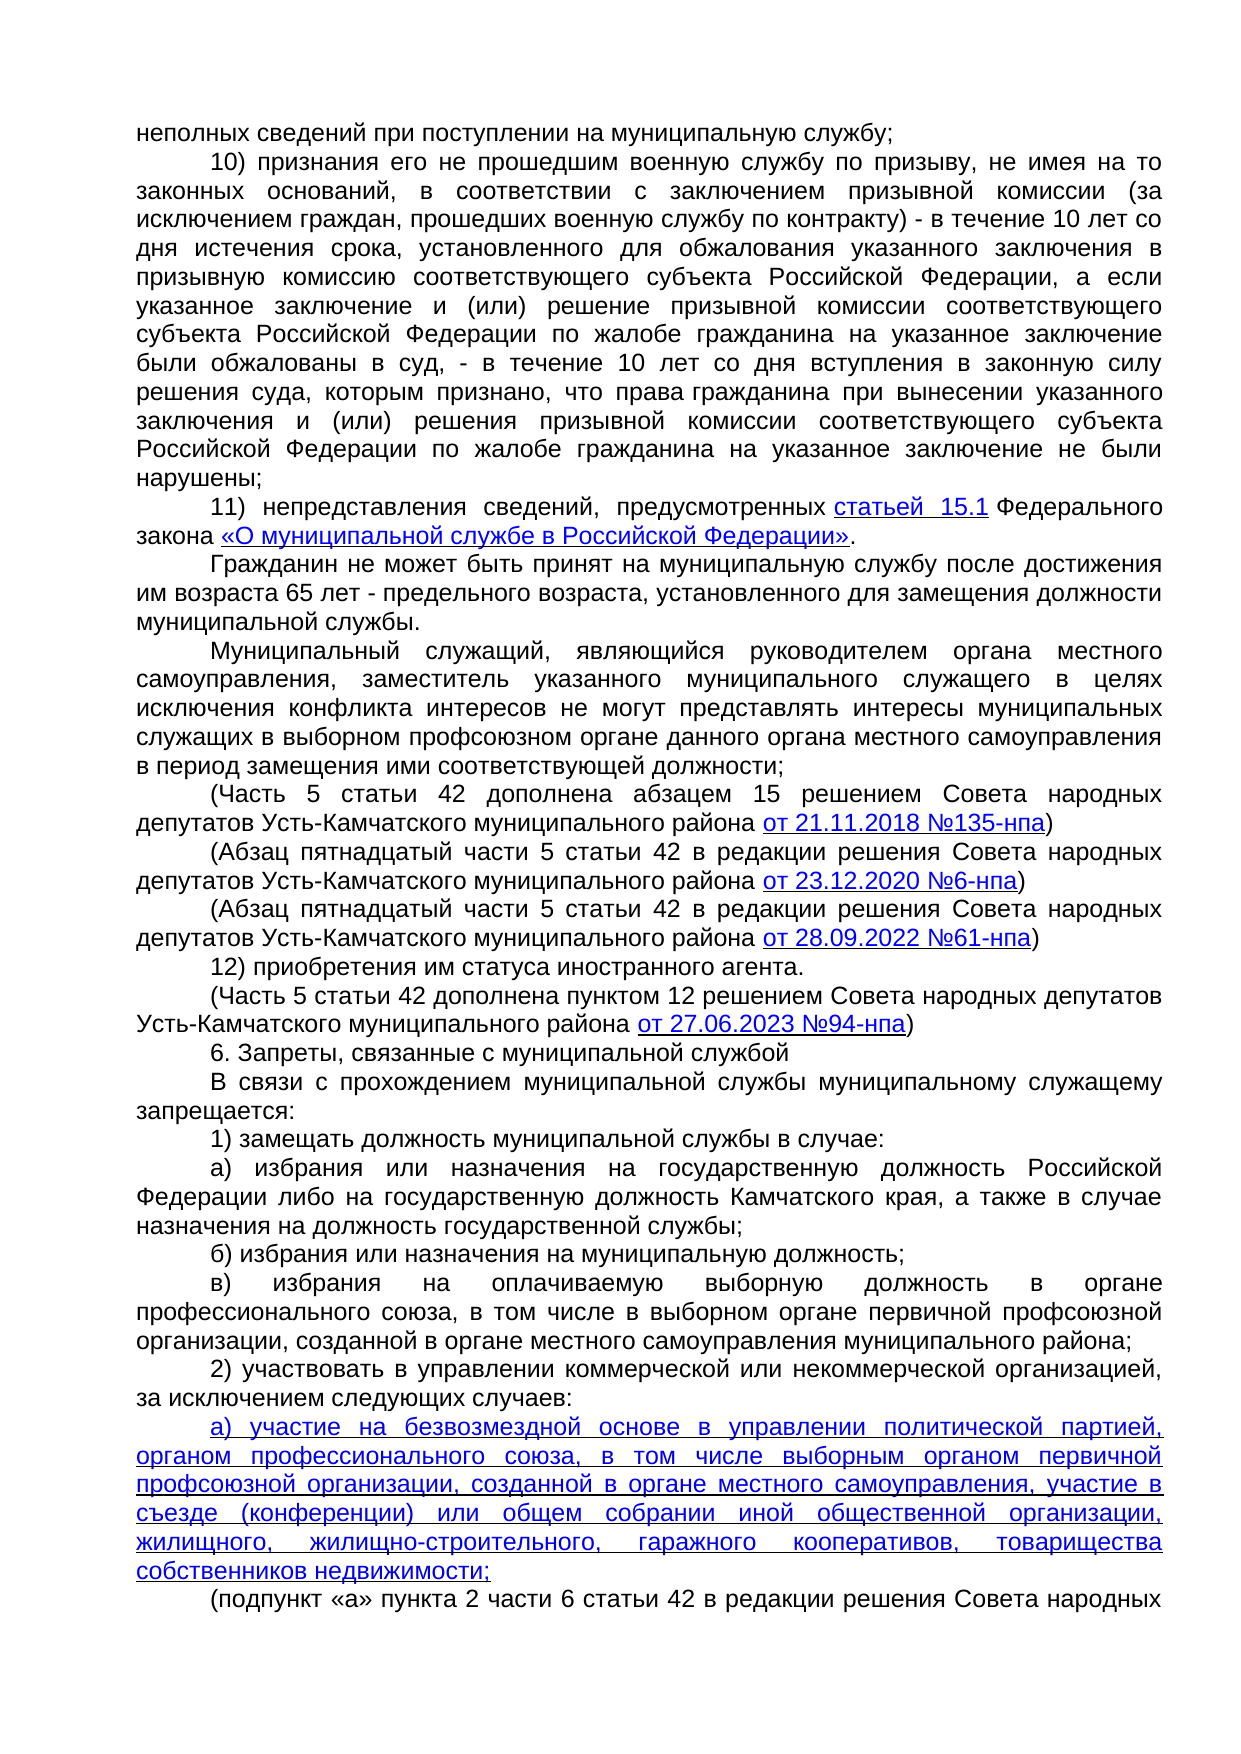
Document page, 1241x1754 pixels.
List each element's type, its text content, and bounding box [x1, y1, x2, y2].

text б) избрания или назначения на муниципальную должность; [136, 1239, 1163, 1268]
text 12) приобретения им статуса иностранного агента. [136, 952, 1163, 981]
text жилищного, жилищно-строительного, гаражного кооперативов, товарищества [136, 1524, 1163, 1552]
text Муниципальный служащий, являющийся руководителем органа местного самоуправления, заместитель указанного муниципального служащего в целях исключения конфликта интересов не могут представлять интересы муниципальных служащих в выборном профсоюзном органе данного органа местного самоуправления в период замещения ими соответствующей должности; [136, 636, 1163, 779]
text в) избрания на оплачиваемую выборную должность в органе профессионального союза, в том числе в выборном органе первичной профсоюзной организации, созданной в органе местного самоуправления муниципального района; [136, 1268, 1163, 1354]
text (Абзац пятнадцатый части 5 статьи 42 в редакции решения Совета народных депутатов Усть-Камчатского муниципального района от 28.09.2022 №61-нпа) [136, 894, 1163, 952]
text 10) признания его не прошедшим военную службу по призыву, не имея на то законных оснований, в соответствии с заключением призывной комиссии (за исключением граждан, прошедших военную службу по контракту) - в течение 10 лет со дня истечения срока, установленного для обжалования указанного заключения в призывную комиссию соответствующего субъекта Российской Федерации, а если указанное заключение и (или) решение призывной комиссии соответствующего субъекта Российской Федерации по жалобе гражданина на указанное заключение были обжалованы в суд, - в течение 10 лет со дня вступления в законную силу решения суда, которым признано, что права гражданина при вынесении указанного заключения и (или) решения призывной комиссии соответствующего субъекта Российской Федерации по жалобе гражданина на указанное заключение не были нарушены; [136, 147, 1163, 492]
text В связи с прохождением муниципальной службы муниципальному служащему запрещается: [136, 1067, 1163, 1124]
text профсоюзной организации, созданной в органе местного самоуправления, участие в [136, 1467, 1163, 1494]
text 11) непредставления сведений, предусмотренных статьей 15.1 Федерального закона «О муниципальной службе в Российской Федерации». [136, 492, 1163, 549]
text 1) замещать должность муниципальной службы в случае: [136, 1124, 1163, 1153]
text а) избрания или назначения на государственную должность Российской Федерации либо на государственную должность Камчатского края, а также в случае назначения на должность государственной службы; [136, 1153, 1163, 1239]
text а) участие на безвозмездной основе в управлении политической партией, органом профессионального союза, в том числе выборным органом первичной [136, 1412, 1163, 1466]
text собственников недвижимости; [136, 1553, 1163, 1584]
text (Абзац пятнадцатый части 5 статьи 42 в редакции решения Совета народных депутатов Усть-Камчатского муниципального района от 23.12.2020 №6-нпа) [136, 837, 1163, 894]
text 2) участвовать в управлении коммерческой или некоммерческой организацией, за исключением следующих случаев: [136, 1354, 1163, 1412]
text неполных сведений при поступлении на муниципальную службу; [136, 118, 1163, 147]
text съезде (конференции) или общем собрании иной общественной организации, [136, 1496, 1163, 1523]
text (Часть 5 статьи 42 дополнена пунктом 12 решением Совета народных депутатов Усть-Камчатского муниципального района от 27.06.2023 №94-нпа) [136, 981, 1163, 1038]
text (подпункт «а» пункта 2 части 6 статьи 42 в редакции решения Совета народных [136, 1584, 1163, 1613]
text 6. Запреты, связанные с муниципальной службой [136, 1038, 1163, 1067]
text Гражданин не может быть принят на муниципальную службу после достижения им возраста 65 лет - предельного возраста, установленного для замещения должности муниципальной службы. [136, 549, 1163, 636]
text (Часть 5 статьи 42 дополнена абзацем 15 решением Совета народных депутатов Усть-Камчатского муниципального района от 21.11.2018 №135-нпа) [136, 779, 1163, 837]
